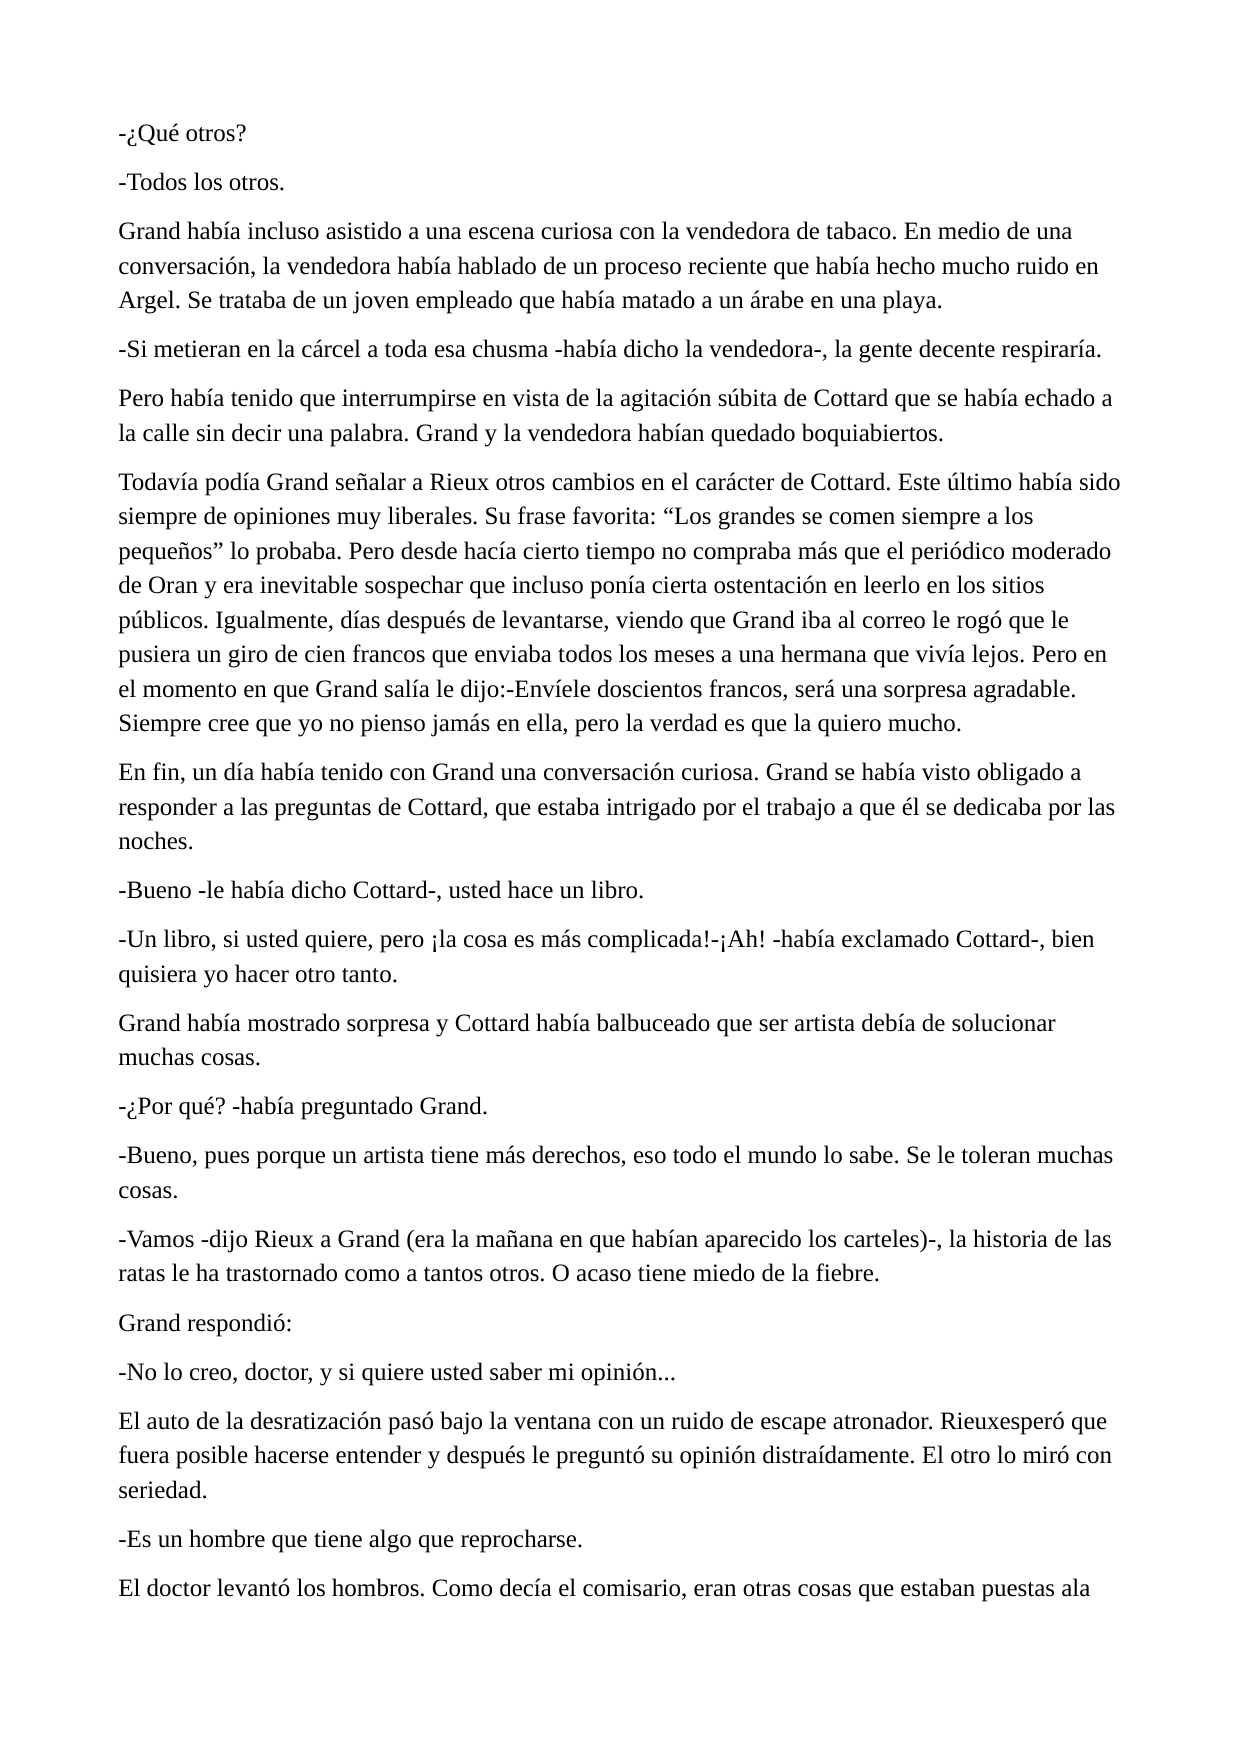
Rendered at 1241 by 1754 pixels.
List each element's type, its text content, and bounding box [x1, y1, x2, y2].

text El auto de la desratización pasó bajo la ventana con un ruido de escape atronador. Rieuxesperó que fuera posible hacerse entender y después le preguntó su opinión distraídamente. El otro lo miró con seriedad. [118, 1406, 1122, 1503]
text Grand había mostrado sorpresa y Cottard había balbuceado que ser artista debía de solucionar muchas cosas. [118, 1008, 1122, 1071]
text -¿Qué otros? [118, 118, 1122, 147]
text -Bueno, pues porque un artista tiene más derechos, eso todo el mundo lo sabe. Se le toleran muchas cosas. [118, 1141, 1122, 1204]
text Grand respondió: [118, 1308, 1122, 1336]
text -¿Por qué? -había preguntado Grand. [118, 1091, 1122, 1120]
text -Si metieran en la cárcel a toda esa chusma -había dicho la vendedora-, la gente decente respiraría. [118, 334, 1122, 363]
text -Bueno -le había dicho Cottard-, usted hace un libro. [118, 875, 1122, 904]
text -Todos los otros. [118, 167, 1122, 196]
text Pero había tenido que interrumpirse en vista de la agitación súbita de Cottard que se había echado a la calle sin decir una palabra. Grand y la vendedora habían quedado boquiabiertos. [118, 383, 1122, 447]
text -No lo creo, doctor, y si quiere usted saber mi opinión... [118, 1357, 1122, 1385]
text Grand había incluso asistido a una escena curiosa con la vendedora de tabaco. En medio de una conversación, la vendedora había hablado de un proceso reciente que había hecho mucho ruido en Argel. Se trataba de un joven empleado que había matado a un árabe en una playa. [118, 216, 1122, 314]
text En fin, un día había tenido con Grand una conversación curiosa. Grand se había visto obligado a responder a las preguntas de Cottard, que estaba intrigado por el trabajo a que él se dedicaba por las noches. [118, 757, 1122, 855]
text -Vamos -dijo Rieux a Grand (era la mañana en que habían aparecido los carteles)-, la historia de las ratas le ha trastornado como a tantos otros. O acaso tiene miedo de la fiebre. [118, 1224, 1122, 1287]
text -Un libro, si usted quiere, pero ¡la cosa es más complicada!-¡Ah! -había exclamado Cottard-, bien quisiera yo hacer otro tanto. [118, 924, 1122, 988]
text El doctor levantó los hombros. Como decía el comisario, eran otras cosas que estaban puestas ala [118, 1573, 1122, 1602]
text -Es un hombre que tiene algo que reprocharse. [118, 1524, 1122, 1552]
text Todavía podía Grand señalar a Rieux otros cambios en el carácter de Cottard. Este último había sido siempre de opiniones muy liberales. Su frase favorita: “Los grandes se comen siempre a los pequeños” lo probaba. Pero desde hacía cierto tiempo no compraba más que el periódico moderado de Oran y era inevitable sospechar que incluso ponía cierta ostentación en leerlo en los sitios públicos. Igualmente, días después de levantarse, viendo que Grand iba al correo le rogó que le pusiera un giro de cien francos que enviaba todos los meses a una hermana que vivía lejos. Pero en el momento en que Grand salía le dijo:-Envíele doscientos francos, será una sorpresa agradable. Siempre cree que yo no pienso jamás en ella, pero la verdad es que la quiero mucho. [118, 467, 1122, 737]
